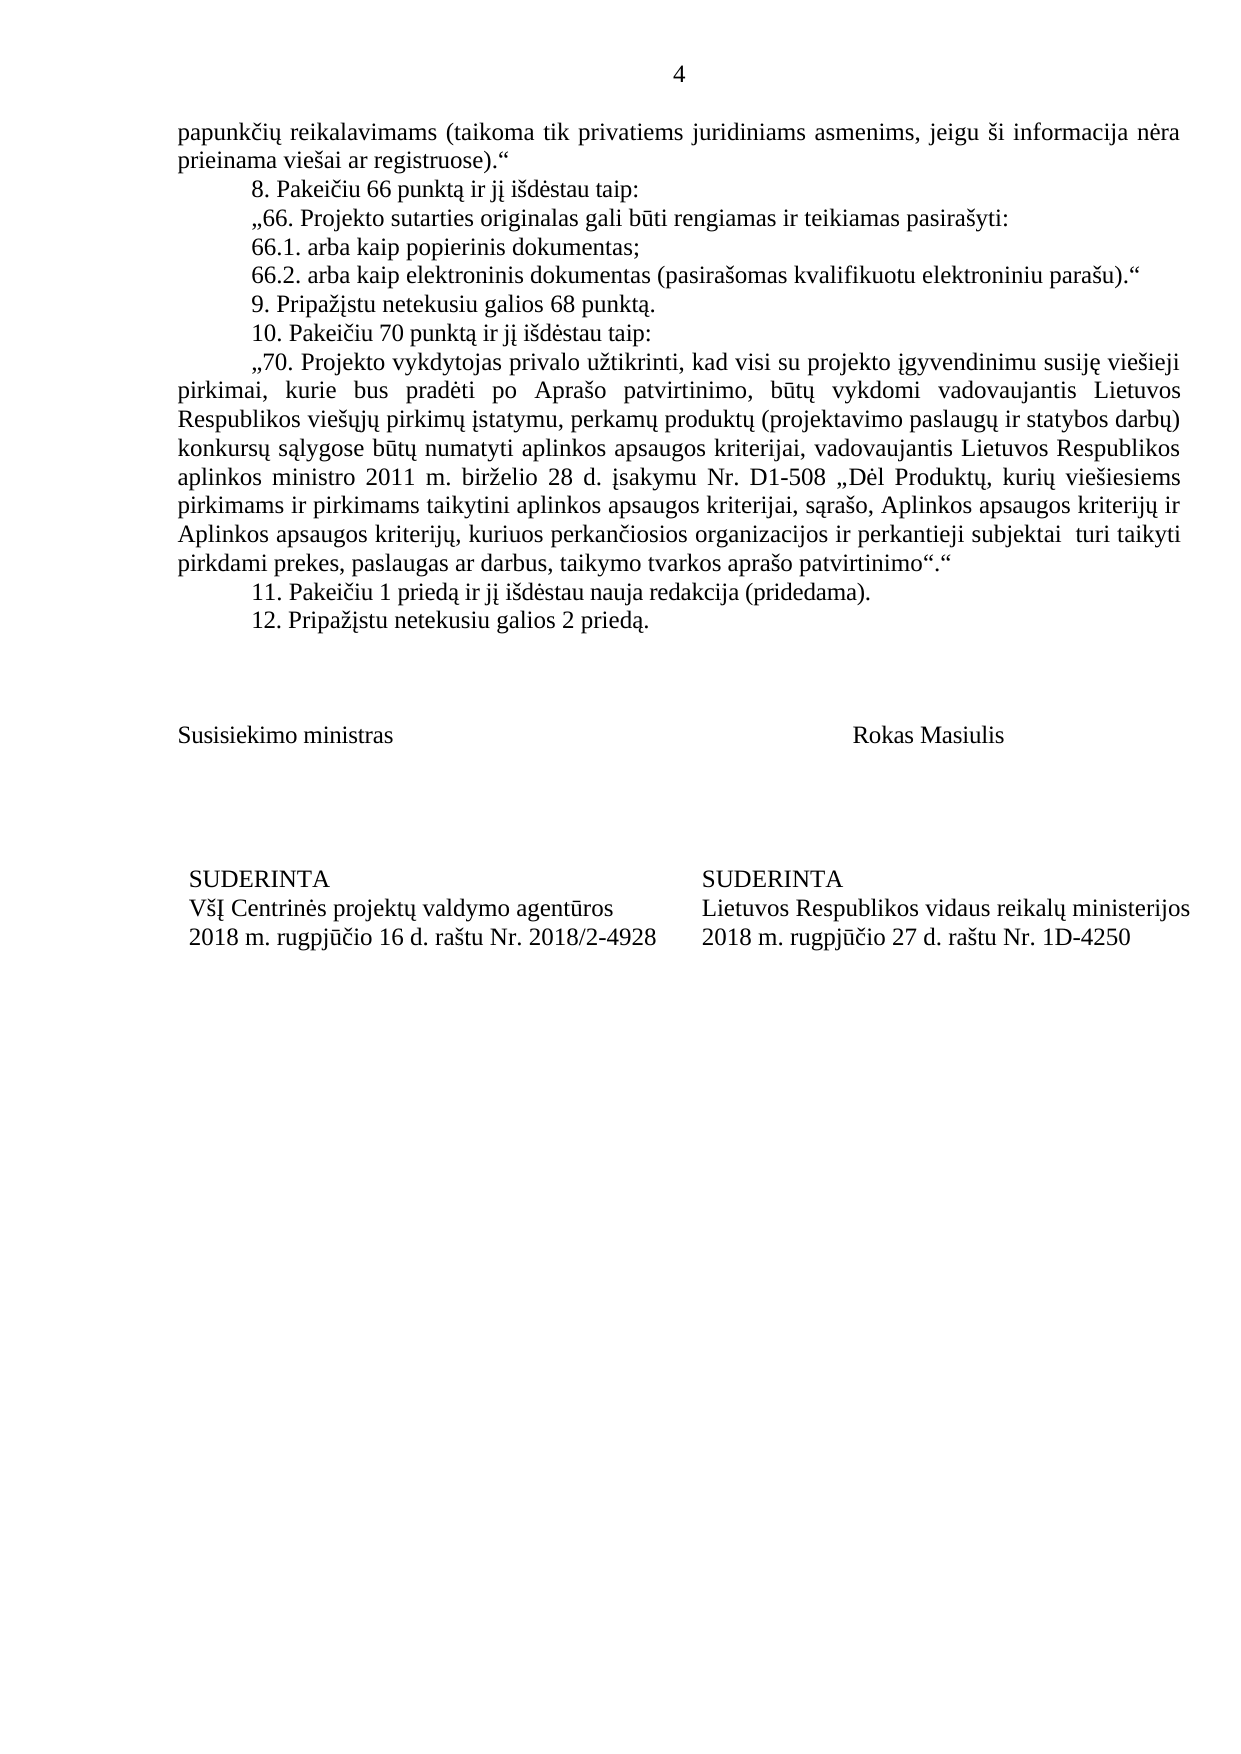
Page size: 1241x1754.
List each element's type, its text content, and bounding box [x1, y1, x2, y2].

text 66.1. arba kaip popierinis dokumentas; [177, 232, 1181, 260]
text 10. Pakeičiu 70 punktą ir jį išdėstau taip: [177, 318, 1181, 347]
text 9. Pripažįstu netekusiu galios 68 punktą. [177, 289, 1181, 318]
table_header SUDERINTA Lietuvos Respublikos vidaus reikalų ministerijos 2018 m. rugpjūčio 27 d. raštu Nr. 1D-4250 [702, 864, 1215, 950]
text 8. Pakeičiu 66 punktą ir jį išdėstau taip: [177, 174, 1181, 203]
text 66.2. arba kaip elektroninis dokumentas (pasirašomas kvalifikuotu elektroniniu parašu).“ [177, 260, 1181, 289]
text „70. Projekto vykdytojas privalo užtikrinti, kad visi su projekto įgyvendinimu susiję viešieji pirkimai, kurie bus pradėti po Aprašo patvirtinimo, būtų vykdomi vadovaujantis Lietuvos Respublikos viešųjų pirkimų įstatymu, perkamų produktų (projektavimo paslaugų ir statybos darbų) konkursų sąlygose būtų numatyti aplinkos apsaugos kriterijai, vadovaujantis Lietuvos Respublikos aplinkos ministro 2011 m. birželio 28 d. įsakymu Nr. D1-508 „Dėl Produktų, kurių viešiesiems pirkimams ir pirkimams taikytini aplinkos apsaugos kriterijai, sąrašo, Aplinkos apsaugos kriterijų ir Aplinkos apsaugos kriterijų, kuriuos perkančiosios organizacijos ir perkantieji subjektai turi taikyti pirkdami prekes, paslaugas ar darbus, taikymo tvarkos aprašo patvirtinimo“.“ [177, 347, 1181, 577]
text 11. Pakeičiu 1 priedą ir jį išdėstau nauja redakcija (pridedama). [177, 577, 1181, 605]
text papunkčių reikalavimams (taikoma tik privatiems juridiniams asmenims, jeigu ši informacija nėra prieinama viešai ar registruose).“ [177, 117, 1181, 174]
text „66. Projekto sutarties originalas gali būti rengiamas ir teikiamas pasirašyti: [177, 203, 1181, 232]
text Susisiekimo ministras Rokas Masiulis [177, 720, 1181, 749]
text 12. Pripažįstu netekusiu galios 2 priedą. [177, 605, 1181, 634]
table_header SUDERINTA VšĮ Centrinės projektų valdymo agentūros 2018 m. rugpjūčio 16 d. raštu Nr. 2018/2-4928 [189, 864, 702, 950]
